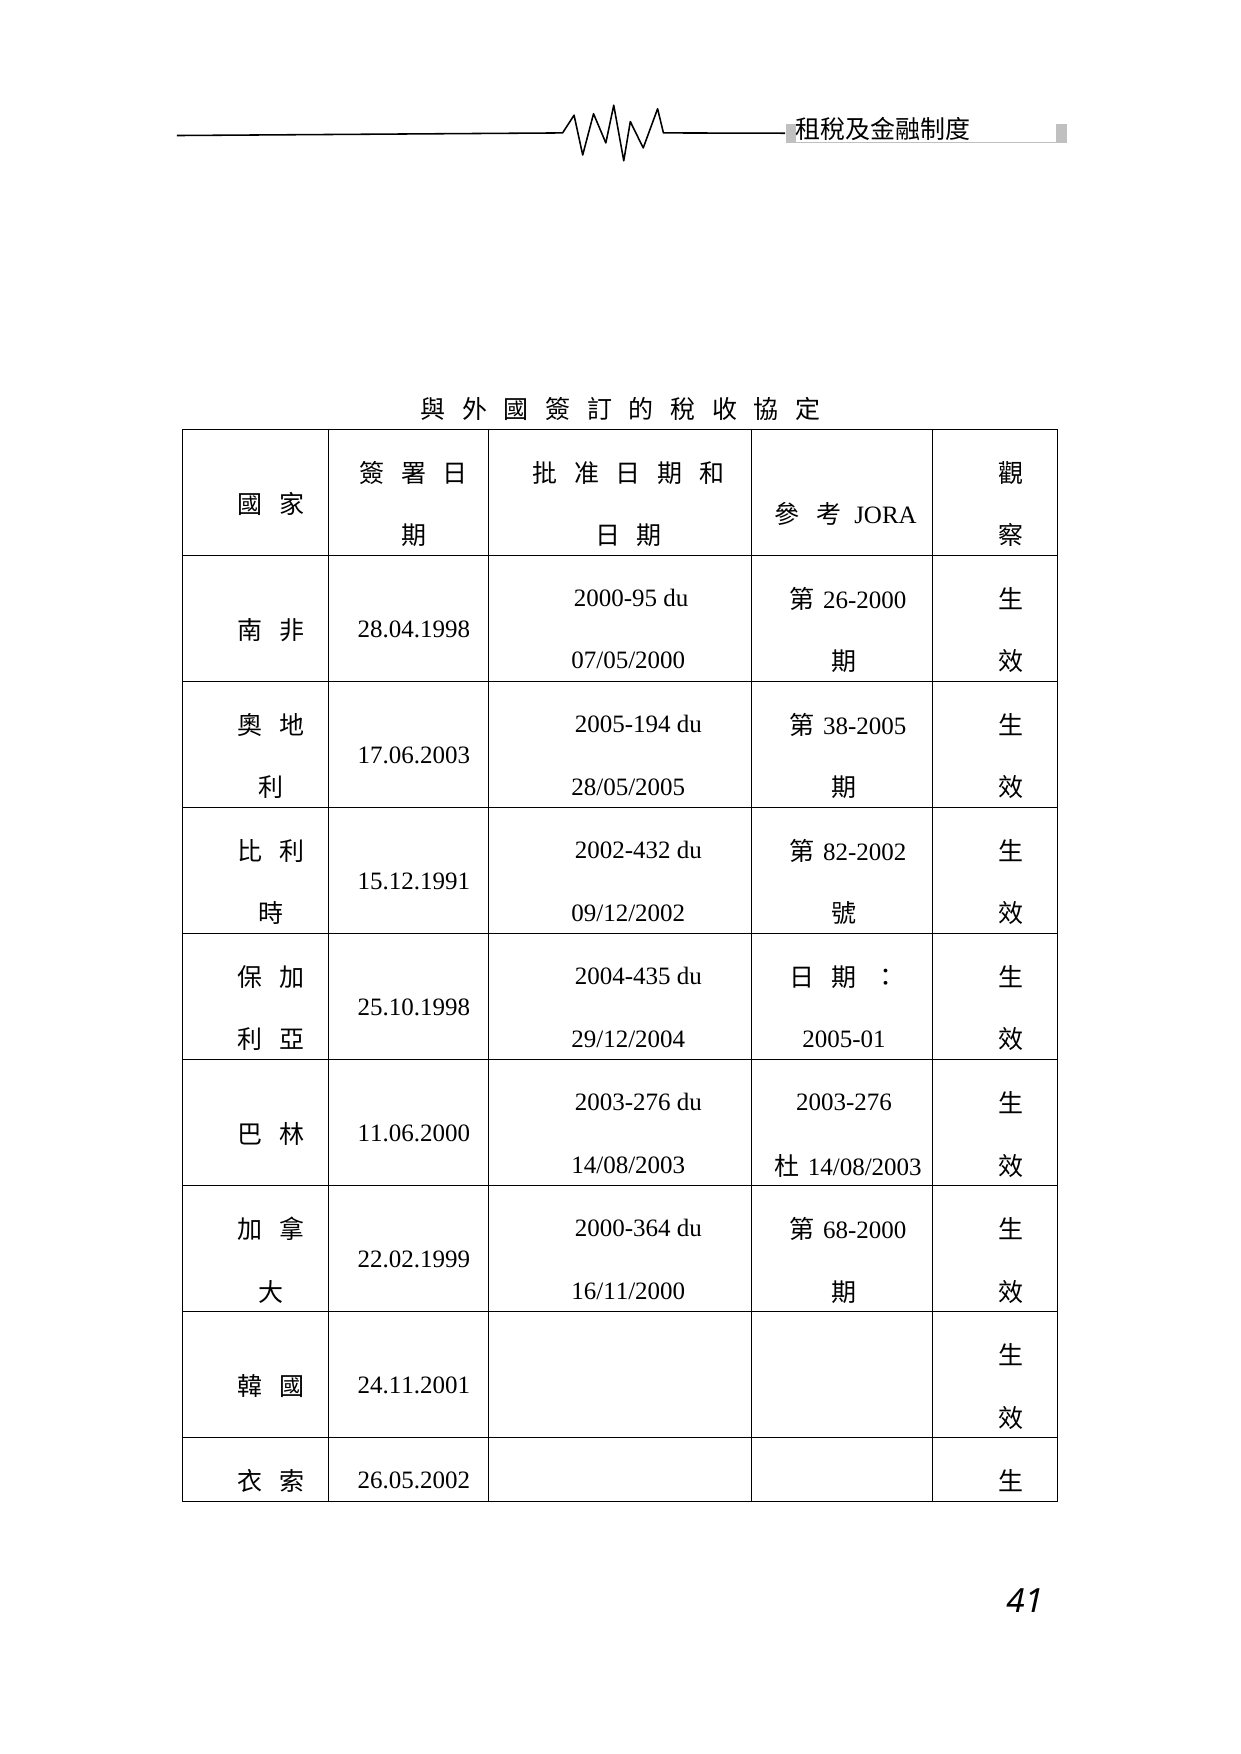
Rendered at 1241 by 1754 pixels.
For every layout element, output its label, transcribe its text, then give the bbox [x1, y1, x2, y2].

table_cell 生效 [933, 1186, 1057, 1311]
table_cell 24.11.2001 [329, 1312, 488, 1437]
table_header 參考JORA [752, 430, 932, 555]
table_cell 第68-2000期 [752, 1186, 932, 1311]
table_cell 生效 [933, 1312, 1057, 1437]
table_cell 2002-432 du 09/12/2002 [489, 808, 751, 933]
table_cell 25.10.1998 [329, 934, 488, 1059]
table_header 簽署日期 [329, 430, 488, 555]
table_cell 28.04.1998 [329, 556, 488, 681]
table_cell 2005-194 du 28/05/2005 [489, 682, 751, 807]
table_header 國家 [183, 430, 328, 555]
table_cell 2004-435 du 29/12/2004 [489, 934, 751, 1059]
table_cell 2000-364 du 16/11/2000 [489, 1186, 751, 1311]
table_cell 衣索 [183, 1438, 328, 1501]
table_cell 比利時 [183, 808, 328, 933]
table_cell [752, 1438, 932, 1501]
table_cell 22.02.1999 [329, 1186, 488, 1311]
table_cell 26.05.2002 [329, 1438, 488, 1501]
table_header 觀察 [933, 430, 1057, 555]
table_cell 15.12.1991 [329, 808, 488, 933]
table_cell [489, 1312, 751, 1437]
table_cell 生效 [933, 682, 1057, 807]
table_cell 奧地利 [183, 682, 328, 807]
table_cell 第38-2005期 [752, 682, 932, 807]
table_cell 生效 [933, 808, 1057, 933]
text 與外國簽訂的稅收協定 [183, 366, 1058, 429]
table_cell 生效 [933, 556, 1057, 681]
table_header 批准日期和日期 [489, 430, 751, 555]
table_cell 11.06.2000 [329, 1060, 488, 1185]
table_cell 2000-95 du 07/05/2000 [489, 556, 751, 681]
table_cell 保加利亞 [183, 934, 328, 1059]
table_cell 韓國 [183, 1312, 328, 1437]
table_cell 生 [933, 1438, 1057, 1501]
table_cell 2003-276 du 14/08/2003 [489, 1060, 751, 1185]
table_cell 第82-2002號 [752, 808, 932, 933]
table_cell 南非 [183, 556, 328, 681]
table_cell 生效 [933, 1060, 1057, 1185]
table_cell 生效 [933, 934, 1057, 1059]
table_cell 日期：2005-01 [752, 934, 932, 1059]
table_cell 巴林 [183, 1060, 328, 1185]
table_cell 第26-2000期 [752, 556, 932, 681]
table_cell 17.06.2003 [329, 682, 488, 807]
table_cell [489, 1438, 751, 1501]
table_cell [752, 1312, 932, 1437]
table_cell 2003-276杜14/08/2003 [752, 1060, 932, 1185]
table_cell 加拿大 [183, 1186, 328, 1311]
